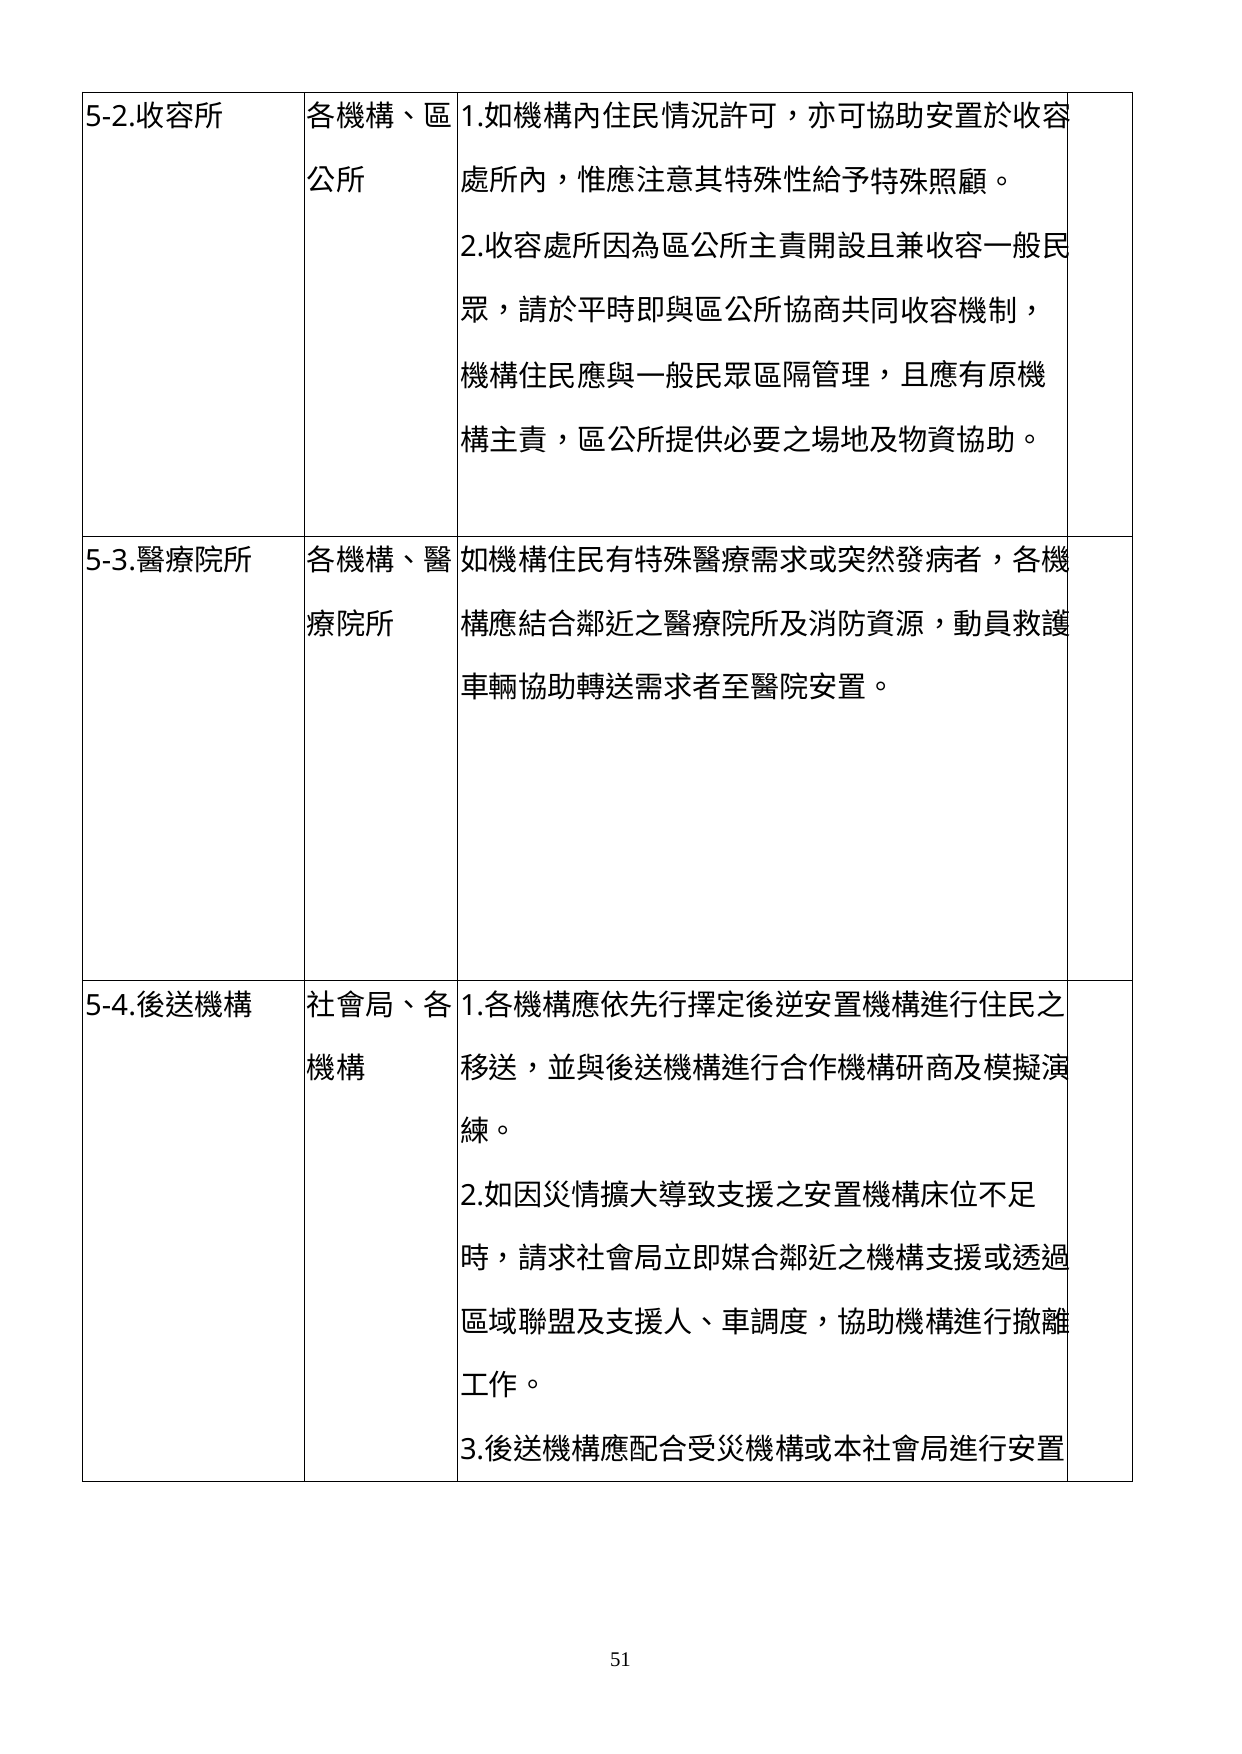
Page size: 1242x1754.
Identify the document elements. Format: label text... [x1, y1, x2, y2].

table_cell [1068, 981, 1132, 1481]
table_cell 如機構住民有特殊醫療需求或突然發病者，各機構應結合鄰近之醫療院所及消防資源，動員救護車輛協助轉送需求者至醫院安置。 [458, 537, 1067, 980]
table_cell 1.如機構內住民情況許可，亦可協助安置於收容處所內，惟應注意其特殊性給予特殊照顧。 2.收容處所因為區公所主責開設且兼收容一般民眾，請於平時即與區公所協商共同收容機制，機構住民應與一般民眾區隔管理，且應有原機構主責，區公所提供必要之場地及物資協助。 [458, 93, 1067, 536]
picture [1133, 464, 1138, 1277]
table_cell 5-2.收容所 [83, 93, 304, 536]
table_cell 各機構、醫療院所 [305, 537, 457, 980]
table_cell 1.各機構應依先行擇定後逆安置機構進行住民之移送，並與後送機構進行合作機構研商及模擬演練。 2.如因災情擴大導致支援之安置機構床位不足時，請求社會局立即媒合鄰近之機構支援或透過區域聯盟及支援人、車調度，協助機構進行撤離工作。 3.後送機構應配合受災機構或本社會局進行安置民眾服務。 [458, 981, 1067, 1481]
table_cell 各機構、區公所 [305, 93, 457, 536]
table_cell 5-4.後送機構 [83, 981, 304, 1481]
table_cell 5-3.醫療院所 [83, 537, 304, 980]
table_cell 社會局、各機構 [305, 981, 457, 1481]
table_cell [1068, 93, 1132, 536]
table_cell [1068, 537, 1132, 980]
